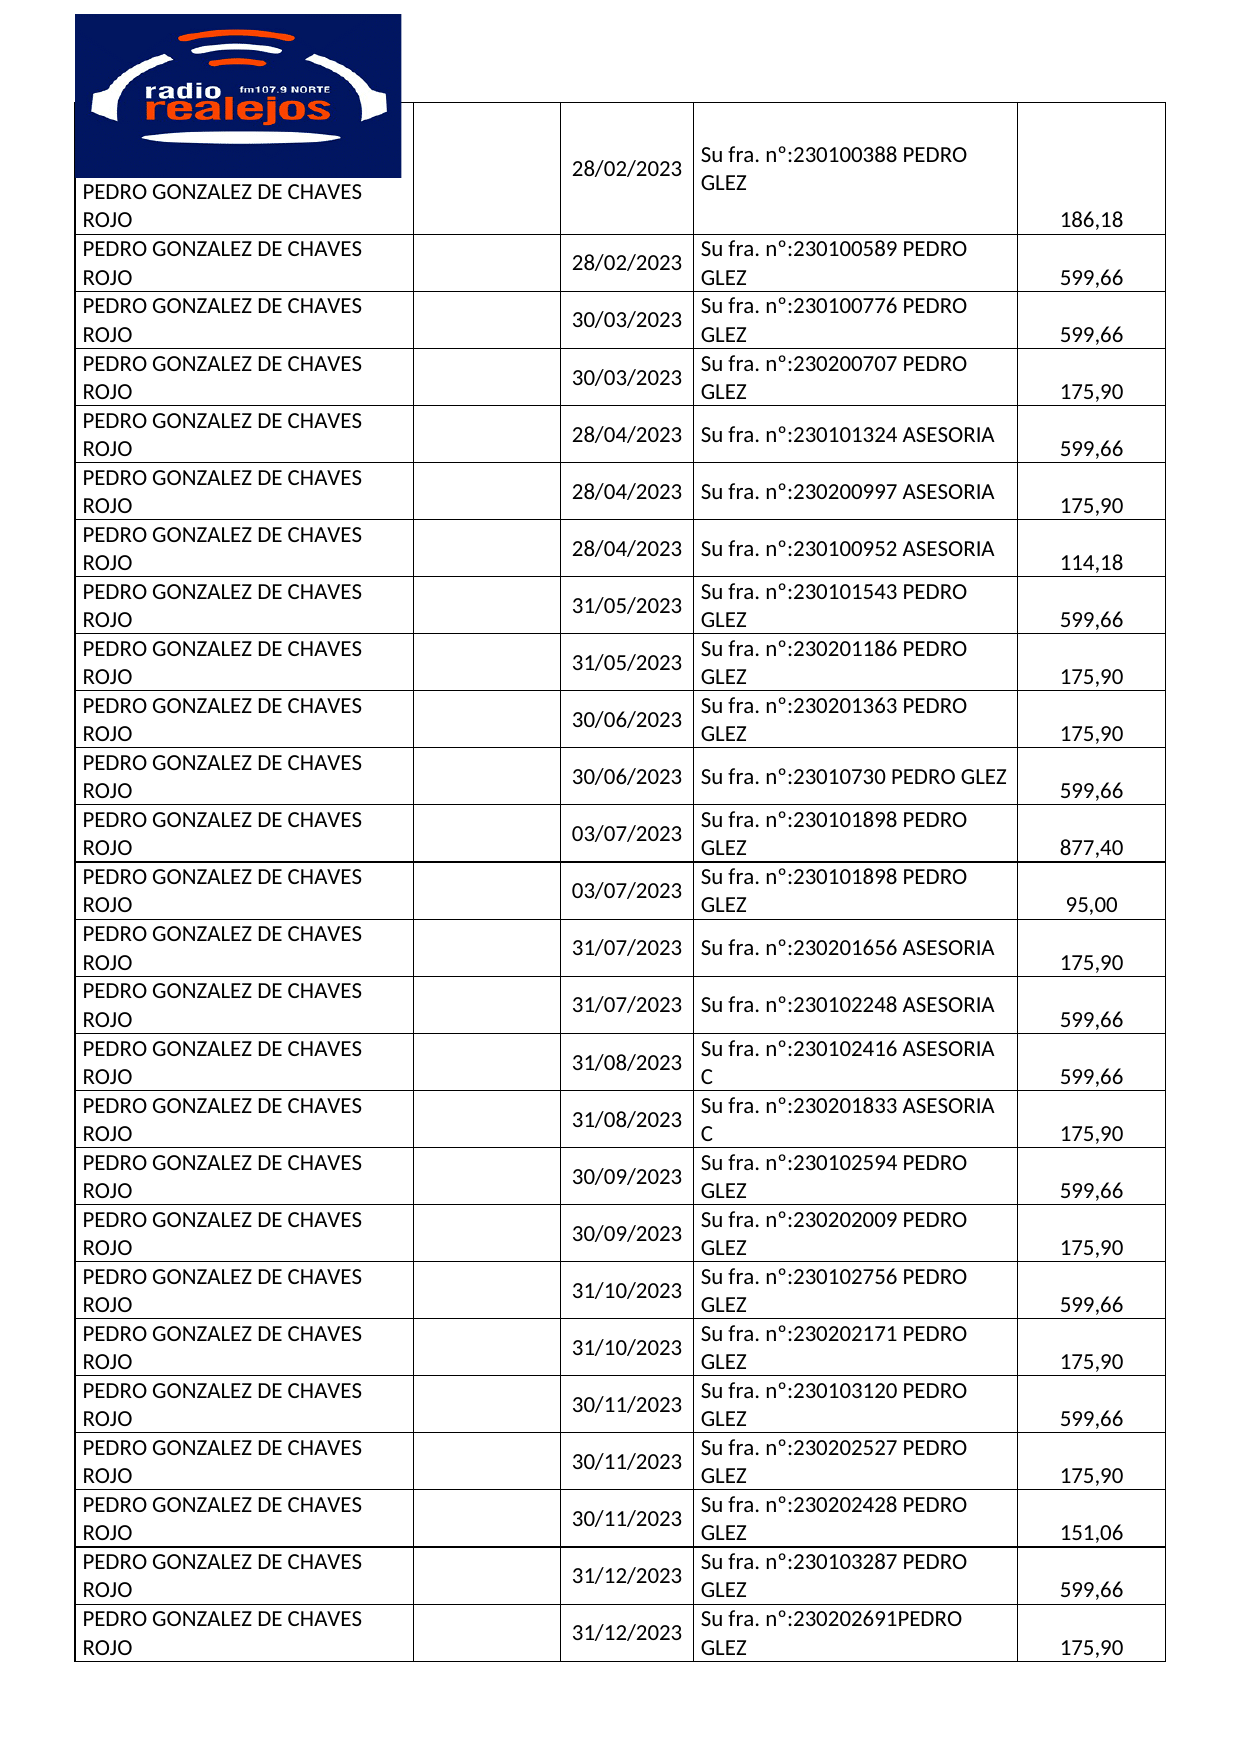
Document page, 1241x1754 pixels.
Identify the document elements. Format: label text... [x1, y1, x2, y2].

table_cell 30/06/2023 [561, 691, 693, 747]
table_cell [414, 235, 560, 291]
table_cell Su fra. nº:230101543 PEDRO GLEZ [694, 577, 1017, 633]
table_cell Su fra. nº:230201656 ASESORIA [694, 920, 1017, 976]
table_cell 175,90 [1018, 691, 1165, 747]
table_cell PEDRO GONZALEZ DE CHAVES ROJO [76, 1433, 413, 1489]
table_cell [414, 1148, 560, 1204]
table_cell Su fra. nº:230101898 PEDRO GLEZ [694, 863, 1017, 918]
table_cell PEDRO GONZALEZ DE CHAVES ROJO [76, 691, 413, 747]
table_cell Su fra. nº:230100776 PEDRO GLEZ [694, 292, 1017, 348]
table_cell 599,66 [1018, 1376, 1165, 1432]
table_cell 31/05/2023 [561, 634, 693, 690]
table_cell PEDRO GONZALEZ DE CHAVES ROJO [76, 235, 413, 291]
table_cell 31/05/2023 [561, 577, 693, 633]
table_cell Su fra. nº:230100952 ASESORIA [694, 520, 1017, 576]
table_cell PEDRO GONZALEZ DE CHAVES ROJO [76, 1091, 413, 1147]
table_cell 599,66 [1018, 577, 1165, 633]
table_cell PEDRO GONZALEZ DE CHAVES ROJO [76, 577, 413, 633]
table_cell [414, 691, 560, 747]
table_cell 599,66 [1018, 1034, 1165, 1090]
table_cell [414, 1376, 560, 1432]
table_cell [414, 1091, 560, 1147]
table_cell 03/07/2023 [561, 863, 693, 918]
table_cell PEDRO GONZALEZ DE CHAVES ROJO [76, 103, 413, 233]
table_cell [414, 1433, 560, 1489]
table_cell [414, 1205, 560, 1261]
table_cell 175,90 [1018, 1205, 1165, 1261]
table_cell Su fra. nº:230202691PEDRO GLEZ [694, 1605, 1017, 1661]
table_cell PEDRO GONZALEZ DE CHAVES ROJO [76, 292, 413, 348]
table_cell 28/04/2023 [561, 406, 693, 462]
table_cell 175,90 [1018, 1605, 1165, 1661]
table_cell PEDRO GONZALEZ DE CHAVES ROJO [76, 1262, 413, 1318]
table_cell Su fra. nº:230200997 ASESORIA [694, 463, 1017, 519]
table_cell PEDRO GONZALEZ DE CHAVES ROJO [76, 463, 413, 519]
table_cell PEDRO GONZALEZ DE CHAVES ROJO [76, 748, 413, 804]
table_cell 599,66 [1018, 1262, 1165, 1318]
table_cell 30/11/2023 [561, 1433, 693, 1489]
table_cell [414, 748, 560, 804]
table_cell PEDRO GONZALEZ DE CHAVES ROJO [76, 920, 413, 976]
table_cell PEDRO GONZALEZ DE CHAVES ROJO [76, 406, 413, 462]
table_cell 114,18 [1018, 520, 1165, 576]
table_cell PEDRO GONZALEZ DE CHAVES ROJO [76, 1605, 413, 1661]
table_cell 28/04/2023 [561, 463, 693, 519]
table_cell [414, 463, 560, 519]
table_cell 31/12/2023 [561, 1548, 693, 1603]
table_cell 30/03/2023 [561, 292, 693, 348]
table_cell PEDRO GONZALEZ DE CHAVES ROJO [76, 634, 413, 690]
table_cell PEDRO GONZALEZ DE CHAVES ROJO [76, 1034, 413, 1090]
table_cell [414, 1605, 560, 1661]
table_cell Su fra. nº:230202009 PEDRO GLEZ [694, 1205, 1017, 1261]
table_cell [414, 634, 560, 690]
table_cell PEDRO GONZALEZ DE CHAVES ROJO [76, 977, 413, 1033]
table_cell 31/07/2023 [561, 920, 693, 976]
table_cell Su fra. nº:230101898 PEDRO GLEZ [694, 805, 1017, 861]
table_cell PEDRO GONZALEZ DE CHAVES ROJO [76, 805, 413, 861]
table_cell [414, 977, 560, 1033]
table_cell 175,90 [1018, 463, 1165, 519]
table_cell PEDRO GONZALEZ DE CHAVES ROJO [76, 1148, 413, 1204]
table_cell [414, 1319, 560, 1375]
table_cell [414, 406, 560, 462]
table_cell 175,90 [1018, 1433, 1165, 1489]
table_cell Su fra. nº:230201833 ASESORIA C [694, 1091, 1017, 1147]
table_cell 186,18 [1018, 103, 1165, 233]
table_cell [414, 920, 560, 976]
table_cell PEDRO GONZALEZ DE CHAVES ROJO [76, 1319, 413, 1375]
table_cell 599,66 [1018, 406, 1165, 462]
table_cell 28/02/2023 [561, 103, 693, 233]
table_cell 31/10/2023 [561, 1262, 693, 1318]
table_cell [414, 1034, 560, 1090]
table_cell Su fra. nº:23010730 PEDRO GLEZ [694, 748, 1017, 804]
table_cell 95,00 [1018, 863, 1165, 918]
table_cell [414, 1262, 560, 1318]
table_cell [414, 577, 560, 633]
table_cell PEDRO GONZALEZ DE CHAVES ROJO [76, 1490, 413, 1546]
table_cell 31/08/2023 [561, 1091, 693, 1147]
table_cell 599,66 [1018, 977, 1165, 1033]
table_cell PEDRO GONZALEZ DE CHAVES ROJO [76, 1548, 413, 1603]
table_cell 175,90 [1018, 920, 1165, 976]
table_cell Su fra. nº:230200707 PEDRO GLEZ [694, 349, 1017, 405]
table_cell [414, 805, 560, 861]
table_cell 30/03/2023 [561, 349, 693, 405]
table_cell 175,90 [1018, 634, 1165, 690]
table_cell [414, 292, 560, 348]
table_cell 03/07/2023 [561, 805, 693, 861]
table_cell Su fra. nº:230102756 PEDRO GLEZ [694, 1262, 1017, 1318]
table_cell 30/09/2023 [561, 1205, 693, 1261]
table_cell Su fra. nº:230101324 ASESORIA [694, 406, 1017, 462]
table_cell Su fra. nº:230202171 PEDRO GLEZ [694, 1319, 1017, 1375]
table_cell [414, 863, 560, 918]
table_cell PEDRO GONZALEZ DE CHAVES ROJO [76, 1376, 413, 1432]
table_cell Su fra. nº:230201186 PEDRO GLEZ [694, 634, 1017, 690]
table_cell 175,90 [1018, 1091, 1165, 1147]
table_cell [414, 349, 560, 405]
table_cell 31/10/2023 [561, 1319, 693, 1375]
table_cell [414, 1490, 560, 1546]
table_cell 31/07/2023 [561, 977, 693, 1033]
table_cell [414, 1548, 560, 1603]
table_cell [414, 520, 560, 576]
table_cell 599,66 [1018, 1148, 1165, 1204]
table_cell 28/04/2023 [561, 520, 693, 576]
table_cell PEDRO GONZALEZ DE CHAVES ROJO [76, 520, 413, 576]
table_cell PEDRO GONZALEZ DE CHAVES ROJO [76, 349, 413, 405]
table_cell 28/02/2023 [561, 235, 693, 291]
table_cell Su fra. nº:230103120 PEDRO GLEZ [694, 1376, 1017, 1432]
table_cell Su fra. nº:230100589 PEDRO GLEZ [694, 235, 1017, 291]
table_cell Su fra. nº:230100388 PEDRO GLEZ [694, 103, 1017, 233]
table_cell 599,66 [1018, 292, 1165, 348]
table_cell 599,66 [1018, 235, 1165, 291]
table_cell 877,40 [1018, 805, 1165, 861]
table_cell 151,06 [1018, 1490, 1165, 1546]
table_cell 175,90 [1018, 349, 1165, 405]
table_cell 30/11/2023 [561, 1490, 693, 1546]
table_cell PEDRO GONZALEZ DE CHAVES ROJO [76, 1205, 413, 1261]
table_cell 30/11/2023 [561, 1376, 693, 1432]
table_cell 31/12/2023 [561, 1605, 693, 1661]
table_cell Su fra. nº:230102416 ASESORIA C [694, 1034, 1017, 1090]
table_cell Su fra. nº:230102594 PEDRO GLEZ [694, 1148, 1017, 1204]
table_cell [414, 103, 560, 233]
table_cell Su fra. nº:230202428 PEDRO GLEZ [694, 1490, 1017, 1546]
table_cell 599,66 [1018, 748, 1165, 804]
table_cell PEDRO GONZALEZ DE CHAVES ROJO [76, 863, 413, 918]
table_cell Su fra. nº:230202527 PEDRO GLEZ [694, 1433, 1017, 1489]
table_cell Su fra. nº:230102248 ASESORIA [694, 977, 1017, 1033]
table_cell 30/06/2023 [561, 748, 693, 804]
table_cell 31/08/2023 [561, 1034, 693, 1090]
table_cell Su fra. nº:230201363 PEDRO GLEZ [694, 691, 1017, 747]
table_cell 30/09/2023 [561, 1148, 693, 1204]
table_cell 175,90 [1018, 1319, 1165, 1375]
table_cell 599,66 [1018, 1548, 1165, 1603]
table_cell Su fra. nº:230103287 PEDRO GLEZ [694, 1548, 1017, 1603]
